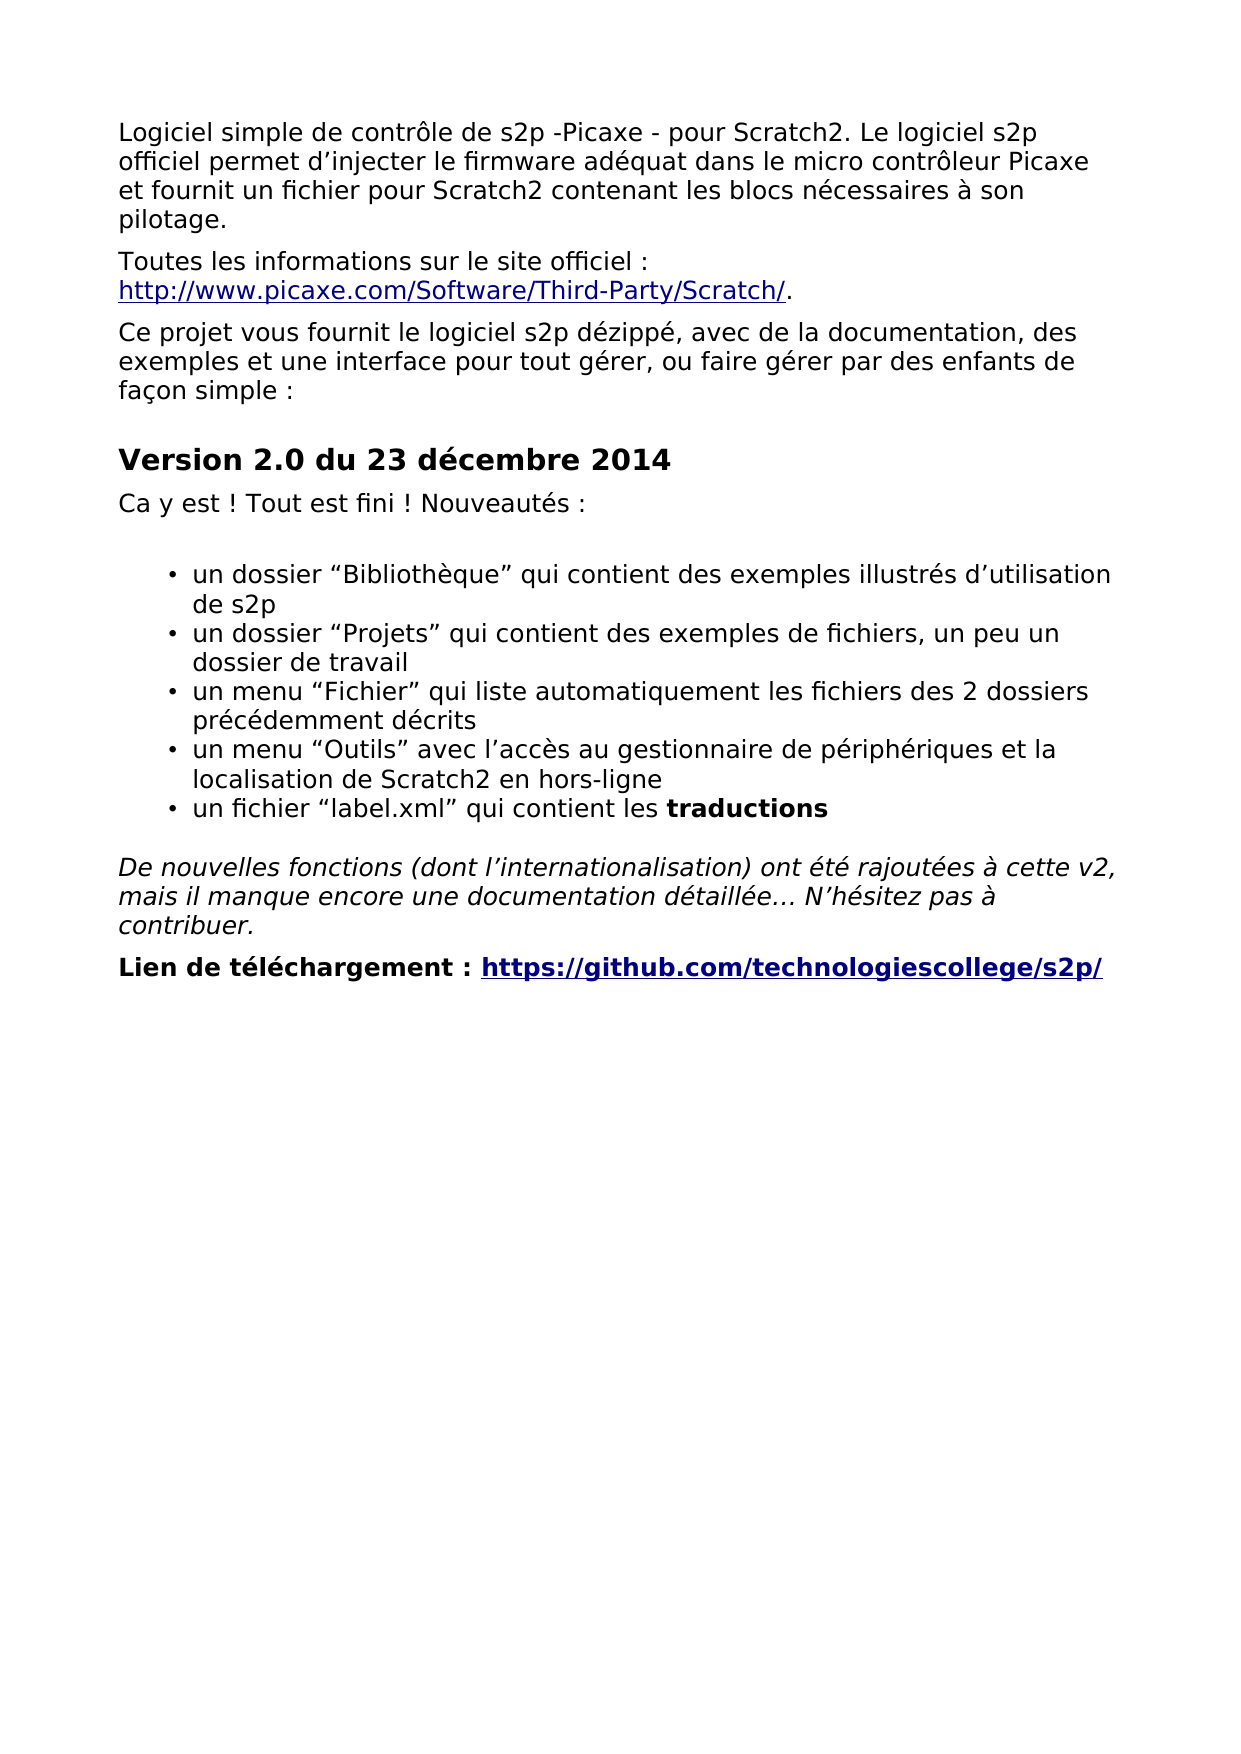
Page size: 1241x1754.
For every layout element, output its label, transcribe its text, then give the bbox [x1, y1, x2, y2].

list un dossier “Projets” qui contient des exemples de fichiers, un peu un dossier de travail [177, 619, 1122, 677]
subtitle Version 2.0 du 23 décembre 2014 [118, 443, 1122, 477]
text Toutes les informations sur le site officiel : http://www.picaxe.com/Software/Third-Party/Scratch/. [118, 247, 1122, 306]
list un menu “Outils” avec l’accès au gestionnaire de périphériques et la localisation de Scratch2 en hors-ligne [177, 736, 1122, 794]
list un menu “Fichier” qui liste automatiquement les fichiers des 2 dossiers précédemment décrits [177, 677, 1122, 736]
text De nouvelles fonctions (dont l’internationalisation) ont été rajoutées à cette v2, mais il manque encore une documentation détaillée… N’hésitez pas à contribuer. [118, 853, 1122, 940]
text Logiciel simple de contrôle de s2p -Picaxe - pour Scratch2. Le logiciel s2p officiel permet d’injecter le firmware adéquat dans le micro contrôleur Picaxe et fournit un fichier pour Scratch2 contenant les blocs nécessaires à son pilotage. [118, 118, 1122, 235]
list un dossier “Bibliothèque” qui contient des exemples illustrés d’utilisation de s2p [177, 561, 1122, 619]
text Ca y est ! Tout est fini ! Nouveautés : [118, 489, 1122, 519]
list un fichier “label.xml” qui contient les traductions [177, 794, 1122, 823]
text Lien de téléchargement : https://github.com/technologiescollege/s2p/ [118, 953, 1122, 982]
text Ce projet vous fournit le logiciel s2p dézippé, avec de la documentation, des exemples et une interface pour tout gérer, ou faire gérer par des enfants de façon simple : [118, 318, 1122, 406]
